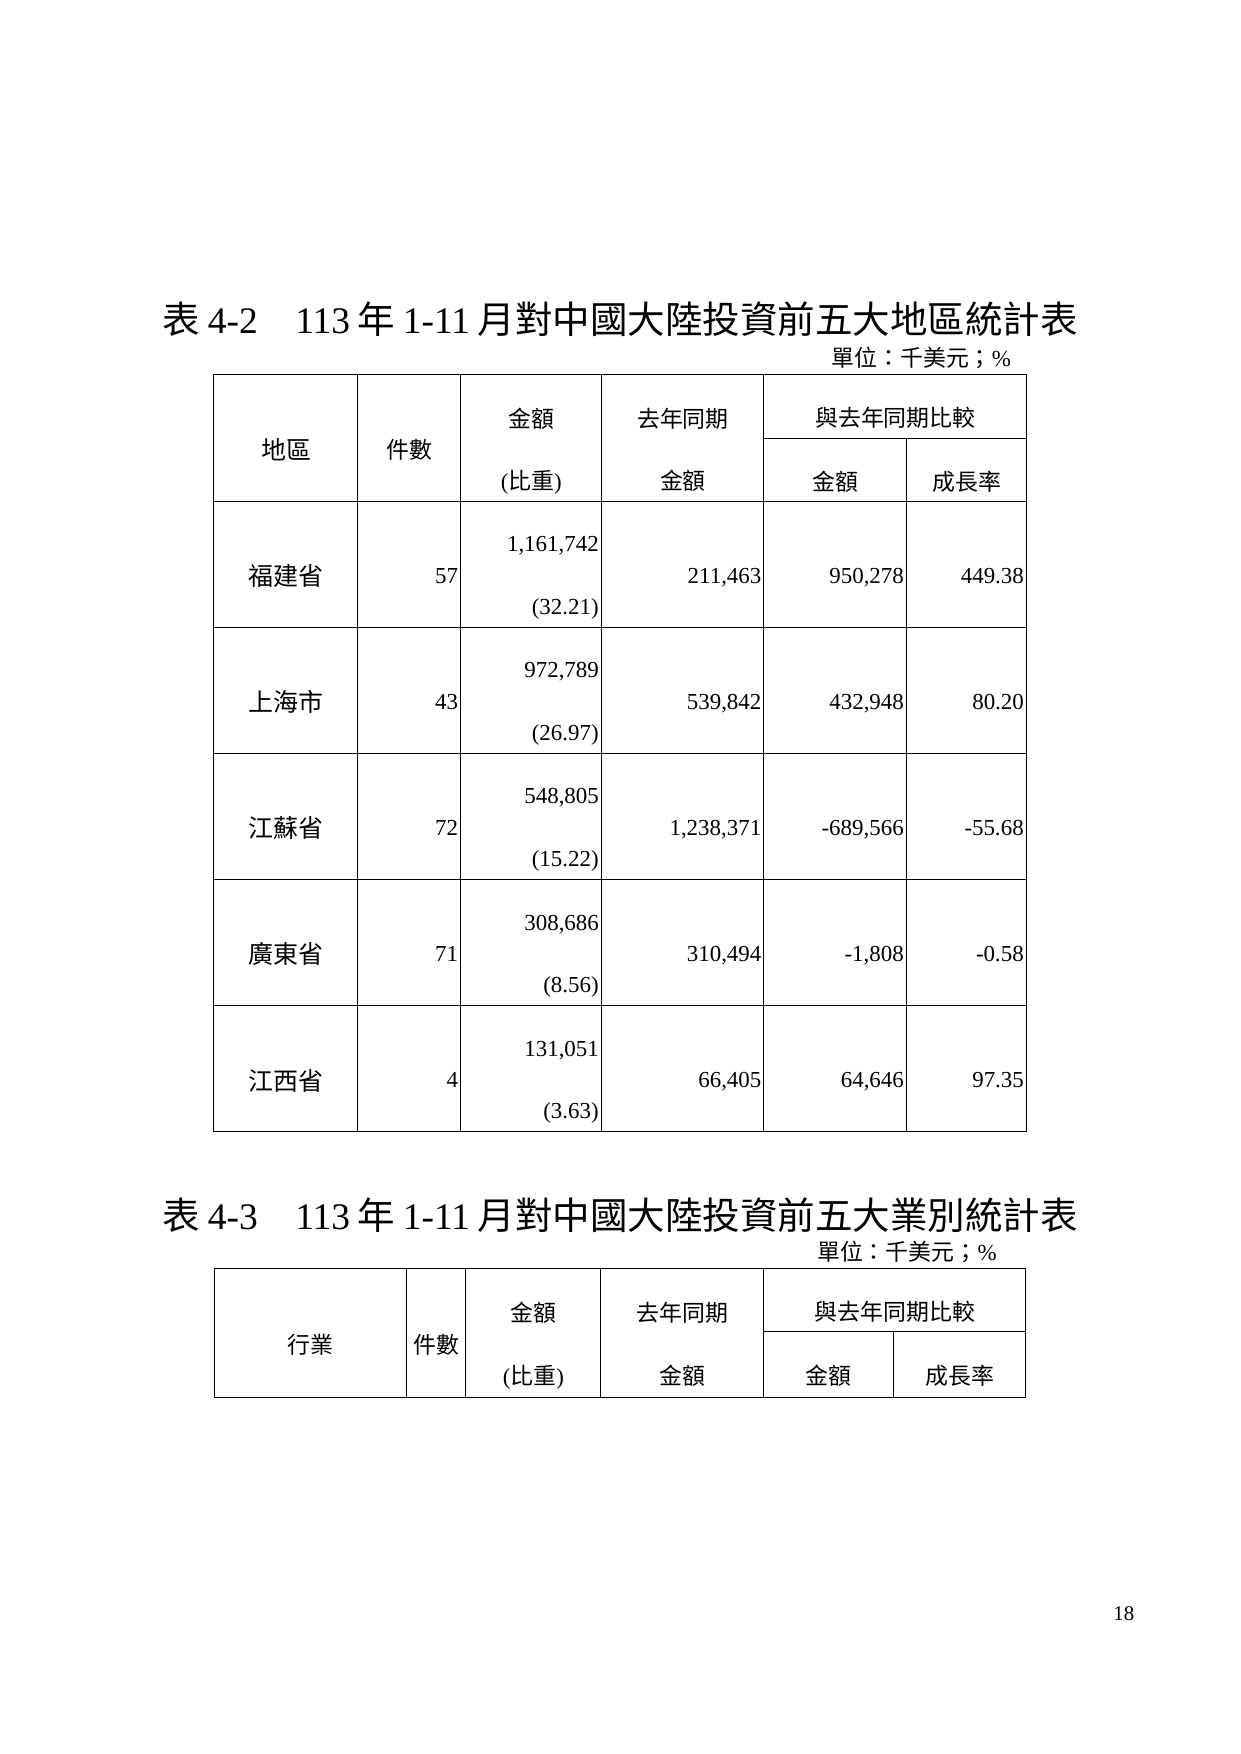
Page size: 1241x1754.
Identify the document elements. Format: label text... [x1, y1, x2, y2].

table_cell 成長率 [894, 1332, 1025, 1397]
table_cell 64,646 [764, 1006, 906, 1131]
table_cell 97.35 [907, 1006, 1026, 1131]
table_cell 972,789 (26.97) [461, 628, 601, 753]
table_cell 131,051 (3.63) [461, 1006, 601, 1131]
table_cell 432,948 [764, 628, 906, 753]
table_header 與去年同期比較 [764, 1269, 1025, 1331]
table_header 與去年同期比較 [764, 375, 1026, 437]
table_cell -0.58 [907, 880, 1026, 1005]
table_header 件數 [358, 375, 460, 501]
table_cell -55.68 [907, 754, 1026, 879]
text 表4-2 113年1-11月對中國大陸投資前五大地區統計表 [106, 275, 1134, 338]
table_cell 1,161,742 (32.21) [461, 502, 601, 627]
table_cell 548,805 (15.22) [461, 754, 601, 879]
table_cell 80.20 [907, 628, 1026, 753]
text 單位：千美元；% [106, 338, 1084, 374]
table_cell 上海市 [214, 628, 357, 753]
table_cell 57 [358, 502, 460, 627]
table_header 件數 [407, 1269, 465, 1397]
table_cell 950,278 [764, 502, 906, 627]
table_header 地區 [214, 375, 357, 501]
table_cell 539,842 [602, 628, 763, 753]
table_cell 廣東省 [214, 880, 357, 1005]
table_header 去年同期 金額 [601, 1269, 763, 1397]
table_header 金額 (比重) [461, 375, 601, 501]
table_cell 43 [358, 628, 460, 753]
table_cell 金額 [764, 439, 906, 501]
table_cell 成長率 [907, 439, 1026, 501]
table_cell 72 [358, 754, 460, 879]
text 表4-3 113年1-11月對中國大陸投資前五大業別統計表 [106, 1172, 1134, 1234]
table_cell -689,566 [764, 754, 906, 879]
table_cell -1,808 [764, 880, 906, 1005]
table_cell 4 [358, 1006, 460, 1131]
table_cell 211,463 [602, 502, 763, 627]
table_cell 江蘇省 [214, 754, 357, 879]
table_cell 308,686 (8.56) [461, 880, 601, 1005]
table_cell 金額 [764, 1332, 893, 1397]
table_header 行業 [215, 1269, 406, 1397]
table_cell 1,238,371 [602, 754, 763, 879]
table_cell 71 [358, 880, 460, 1005]
table_header 金額 (比重) [466, 1269, 600, 1397]
table_cell 310,494 [602, 880, 763, 1005]
table_cell 江西省 [214, 1006, 357, 1131]
table_cell 66,405 [602, 1006, 763, 1131]
table_header 去年同期 金額 [602, 375, 763, 501]
text 單位：千美元；% [106, 1234, 1134, 1267]
table_cell 福建省 [214, 502, 357, 627]
table_cell 449.38 [907, 502, 1026, 627]
